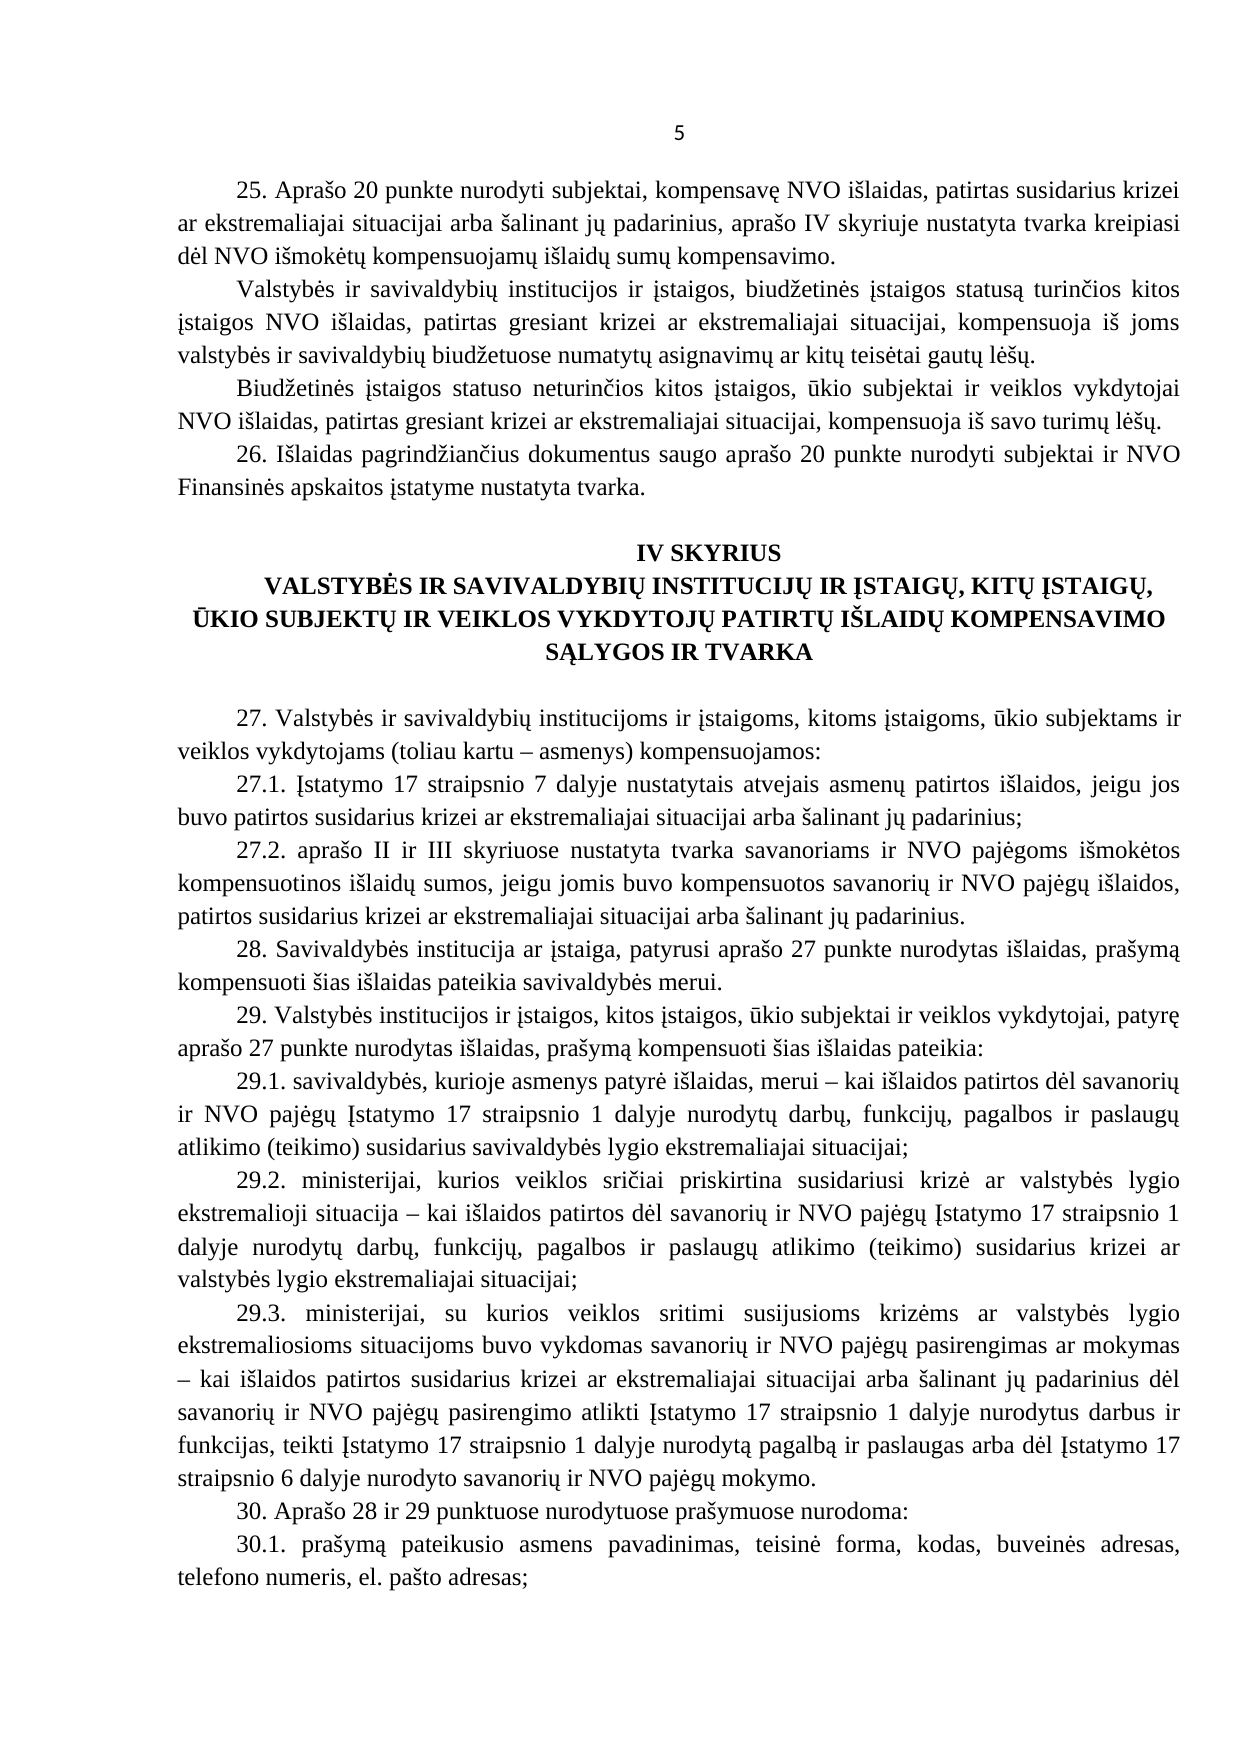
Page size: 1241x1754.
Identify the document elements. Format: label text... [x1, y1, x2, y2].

text Valstybės ir savivaldybių institucijos ir įstaigos, biudžetinės įstaigos statusą turinčios kitos įstaigos NVO išlaidas, patirtas gresiant krizei ar ekstremaliajai situacijai, kompensuoja iš joms valstybės ir savivaldybių biudžetuose numatytų asignavimų ar kitų teisėtai gautų lėšų. [177, 274, 1181, 369]
text 27.2. aprašo II ir III skyriuose nustatyta tvarka savanoriams ir NVO pajėgoms išmokėtos kompensuotinos išlaidų sumos, jeigu jomis buvo kompensuotos savanorių ir NVO pajėgų išlaidos, patirtos susidarius krizei ar ekstremaliajai situacijai arba šalinant jų padarinius. [177, 835, 1181, 930]
text IV SKYRIUS [177, 538, 1181, 567]
text 30. Aprašo 28 ir 29 punktuose nurodytuose prašymuose nurodoma: [177, 1496, 1181, 1524]
text 25. Aprašo 20 punkte nurodyti subjektai, kompensavę NVO išlaidas, patirtas susidarius krizei ar ekstremaliajai situacijai arba šalinant jų padarinius, aprašo IV skyriuje nustatyta tvarka kreipiasi dėl NVO išmokėtų kompensuojamų išlaidų sumų kompensavimo. [177, 175, 1181, 270]
text Biudžetinės įstaigos statuso neturinčios kitos įstaigos, ūkio subjektai ir veiklos vykdytojai NVO išlaidas, patirtas gresiant krizei ar ekstremaliajai situacijai, kompensuoja iš savo turimų lėšų. [177, 373, 1181, 435]
text 29. Valstybės institucijos ir įstaigos, kitos įstaigos, ūkio subjektai ir veiklos vykdytojai, patyrę aprašo 27 punkte nurodytas išlaidas, prašymą kompensuoti šias išlaidas pateikia: [177, 1000, 1181, 1062]
text 29.1. savivaldybės, kurioje asmenys patyrė išlaidas, merui – kai išlaidos patirtos dėl savanorių ir NVO pajėgų Įstatymo 17 straipsnio 1 dalyje nurodytų darbų, funkcijų, pagalbos ir paslaugų atlikimo (teikimo) susidarius savivaldybės lygio ekstremaliajai situacijai; [177, 1066, 1181, 1161]
text 29.3. ministerijai, su kurios veiklos sritimi susijusioms krizėms ar valstybės lygio ekstremaliosioms situacijoms buvo vykdomas savanorių ir NVO pajėgų pasirengimas ar mokymas – kai išlaidos patirtos susidarius krizei ar ekstremaliajai situacijai arba šalinant jų padarinius dėl savanorių ir NVO pajėgų pasirengimo atlikti Įstatymo 17 straipsnio 1 dalyje nurodytus darbus ir funkcijas, teikti Įstatymo 17 straipsnio 1 dalyje nurodytą pagalbą ir paslaugas arba dėl Įstatymo 17 straipsnio 6 dalyje nurodyto savanorių ir NVO pajėgų mokymo. [177, 1298, 1181, 1491]
text 26. Išlaidas pagrindžiančius dokumentus saugo aprašo 20 punkte nurodyti subjektai ir NVO Finansinės apskaitos įstatyme nustatyta tvarka. [177, 439, 1181, 501]
text 27.1. Įstatymo 17 straipsnio 7 dalyje nustatytais atvejais asmenų patirtos išlaidos, jeigu jos buvo patirtos susidarius krizei ar ekstremaliajai situacijai arba šalinant jų padarinius; [177, 769, 1181, 831]
text 29.2. ministerijai, kurios veiklos sričiai priskirtina susidariusi krizė ar valstybės lygio ekstremalioji situacija – kai išlaidos patirtos dėl savanorių ir NVO pajėgų Įstatymo 17 straipsnio 1 dalyje nurodytų darbų, funkcijų, pagalbos ir paslaugų atlikimo (teikimo) susidarius krizei ar valstybės lygio ekstremaliajai situacijai; [177, 1166, 1181, 1293]
text 30.1. prašymą pateikusio asmens pavadinimas, teisinė forma, kodas, buveinės adresas, telefono numeris, el. pašto adresas; [177, 1529, 1181, 1591]
text 28. Savivaldybės institucija ar įstaiga, patyrusi aprašo 27 punkte nurodytas išlaidas, prašymą kompensuoti šias išlaidas pateikia savivaldybės merui. [177, 934, 1181, 996]
text VALSTYBĖS IR SAVIVALDYBIŲ INSTITUCIJŲ IR ĮSTAIGŲ, KITŲ ĮSTAIGŲ, ŪKIO SUBJEKTŲ IR VEIKLOS VYKDYTOJŲ PATIRTŲ IŠLAIDŲ KOMPENSAVIMO SĄLYGOS IR TVARKA [177, 571, 1181, 666]
text 27. Valstybės ir savivaldybių institucijoms ir įstaigoms, kitoms įstaigoms, ūkio subjektams ir veiklos vykdytojams (toliau kartu – asmenys) kompensuojamos: [177, 703, 1181, 765]
